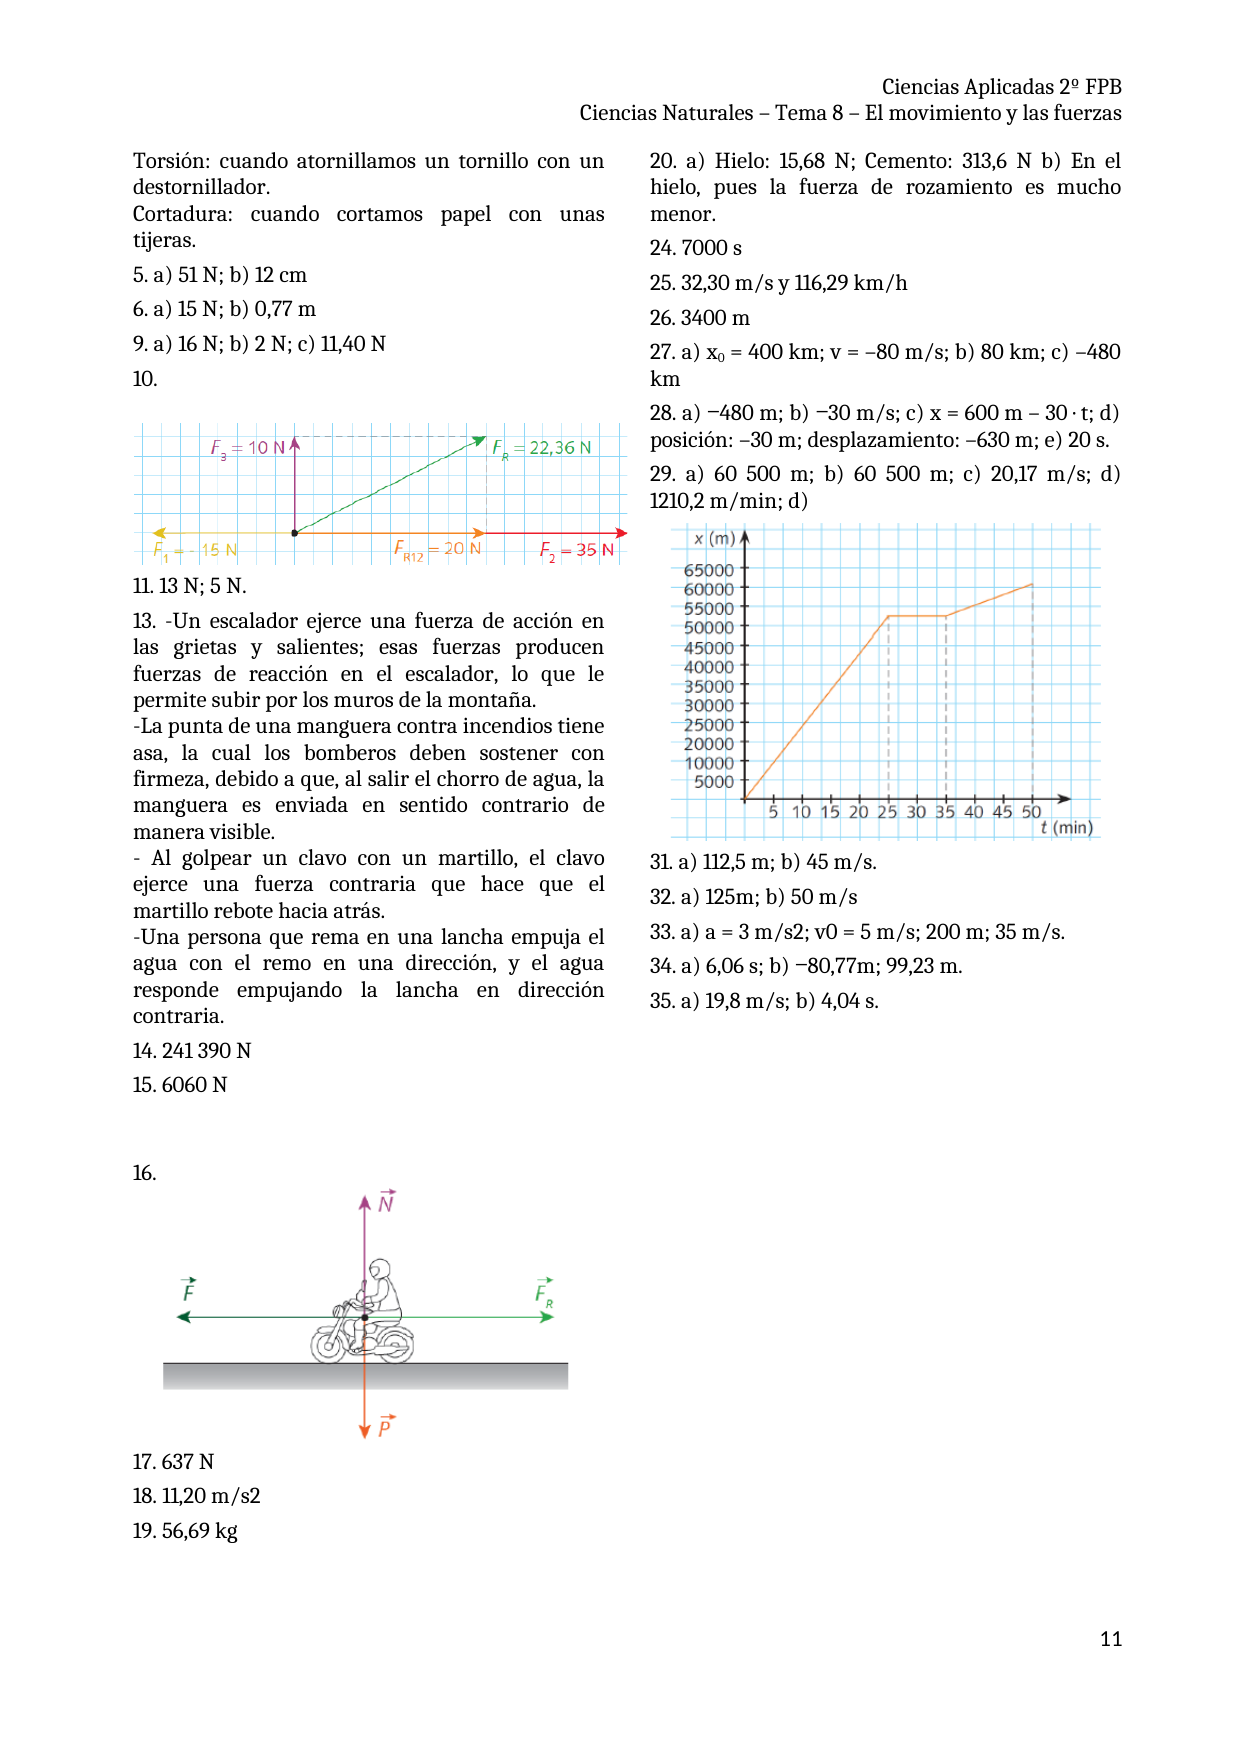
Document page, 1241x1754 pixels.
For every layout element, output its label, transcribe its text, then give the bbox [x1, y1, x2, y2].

text 19. 56,69 kg [133, 1518, 605, 1544]
text 27. a) x0 = 400 km; v = –80 m/s; b) 80 km; c) –480 km [650, 339, 1122, 392]
text Cortadura: cuando cortamos papel con unas tijeras. [133, 200, 605, 253]
text 34. a) 6,06 s; b) ‒80,77m; 99,23 m. [650, 953, 1122, 979]
picture [670, 522, 1102, 841]
text 31. a) 112,5 m; b) 45 m/s. [650, 849, 1122, 875]
picture [132, 420, 628, 565]
text 35. a) 19,8 m/s; b) 4,04 s. [650, 988, 1122, 1014]
picture [159, 1186, 580, 1441]
text Torsión: cuando atornillamos un tornillo con un destornillador. [133, 148, 605, 200]
text 6. a) 15 N; b) 0,77 m [133, 296, 605, 322]
text 32. a) 125m; b) 50 m/s [650, 884, 1122, 910]
text 33. a) a = 3 m/s2; v0 = 5 m/s; 200 m; 35 m/s. [650, 918, 1122, 945]
text -Una persona que rema en una lancha empuja el agua con el remo en una dirección, y el agua responde empujando la lancha en dirección contraria. [133, 924, 605, 1029]
text 14. 241 390 N [133, 1038, 605, 1064]
text - Al golpear un clavo con un martillo, el clavo ejerce una fuerza contraria que hace que el martillo rebote hacia atrás. [133, 845, 605, 924]
text 29. a) 60 500 m; b) 60 500 m; c) 20,17 m/s; d) 1210,2 m/min; d) [650, 461, 1122, 514]
text 18. 11,20 m/s2 [133, 1483, 605, 1509]
text 13. -Un escalador ejerce una fuerza de acción en las grietas y salientes; esas fuerzas producen fuerzas de reacción en el escalador, lo que le permite subir por los muros de la montaña. [133, 608, 605, 713]
text 25. 32,30 m/s y 116,29 km/h [650, 270, 1122, 296]
text 24. 7000 s [650, 235, 1122, 261]
text -La punta de una manguera contra incendios tiene asa, la cual los bomberos deben sostener con firmeza, debido a que, al salir el chorro de agua, la manguera es enviada en sentido contrario de manera visible. [133, 713, 605, 845]
text 9. a) 16 N; b) 2 N; c) 11,40 N [133, 331, 605, 357]
text 20. a) Hielo: 15,68 N; Cemento: 313,6 N b) En el hielo, pues la fuerza de rozamiento es mucho menor. [650, 148, 1122, 227]
text 28. a) ‒480 m; b) ‒30 m/s; c) x = 600 m – 30 · t; d) posición: –30 m; desplazamiento: –630 m; e) 20 s. [650, 400, 1122, 453]
text 17. 637 N [133, 1448, 605, 1475]
text 26. 3400 m [650, 304, 1122, 331]
text 5. a) 51 N; b) 12 cm [133, 261, 605, 288]
text 11. 13 N; 5 N. [133, 573, 605, 599]
text 15. 6060 N [133, 1072, 605, 1099]
text 10. [133, 366, 605, 392]
text 16. [133, 1160, 605, 1186]
